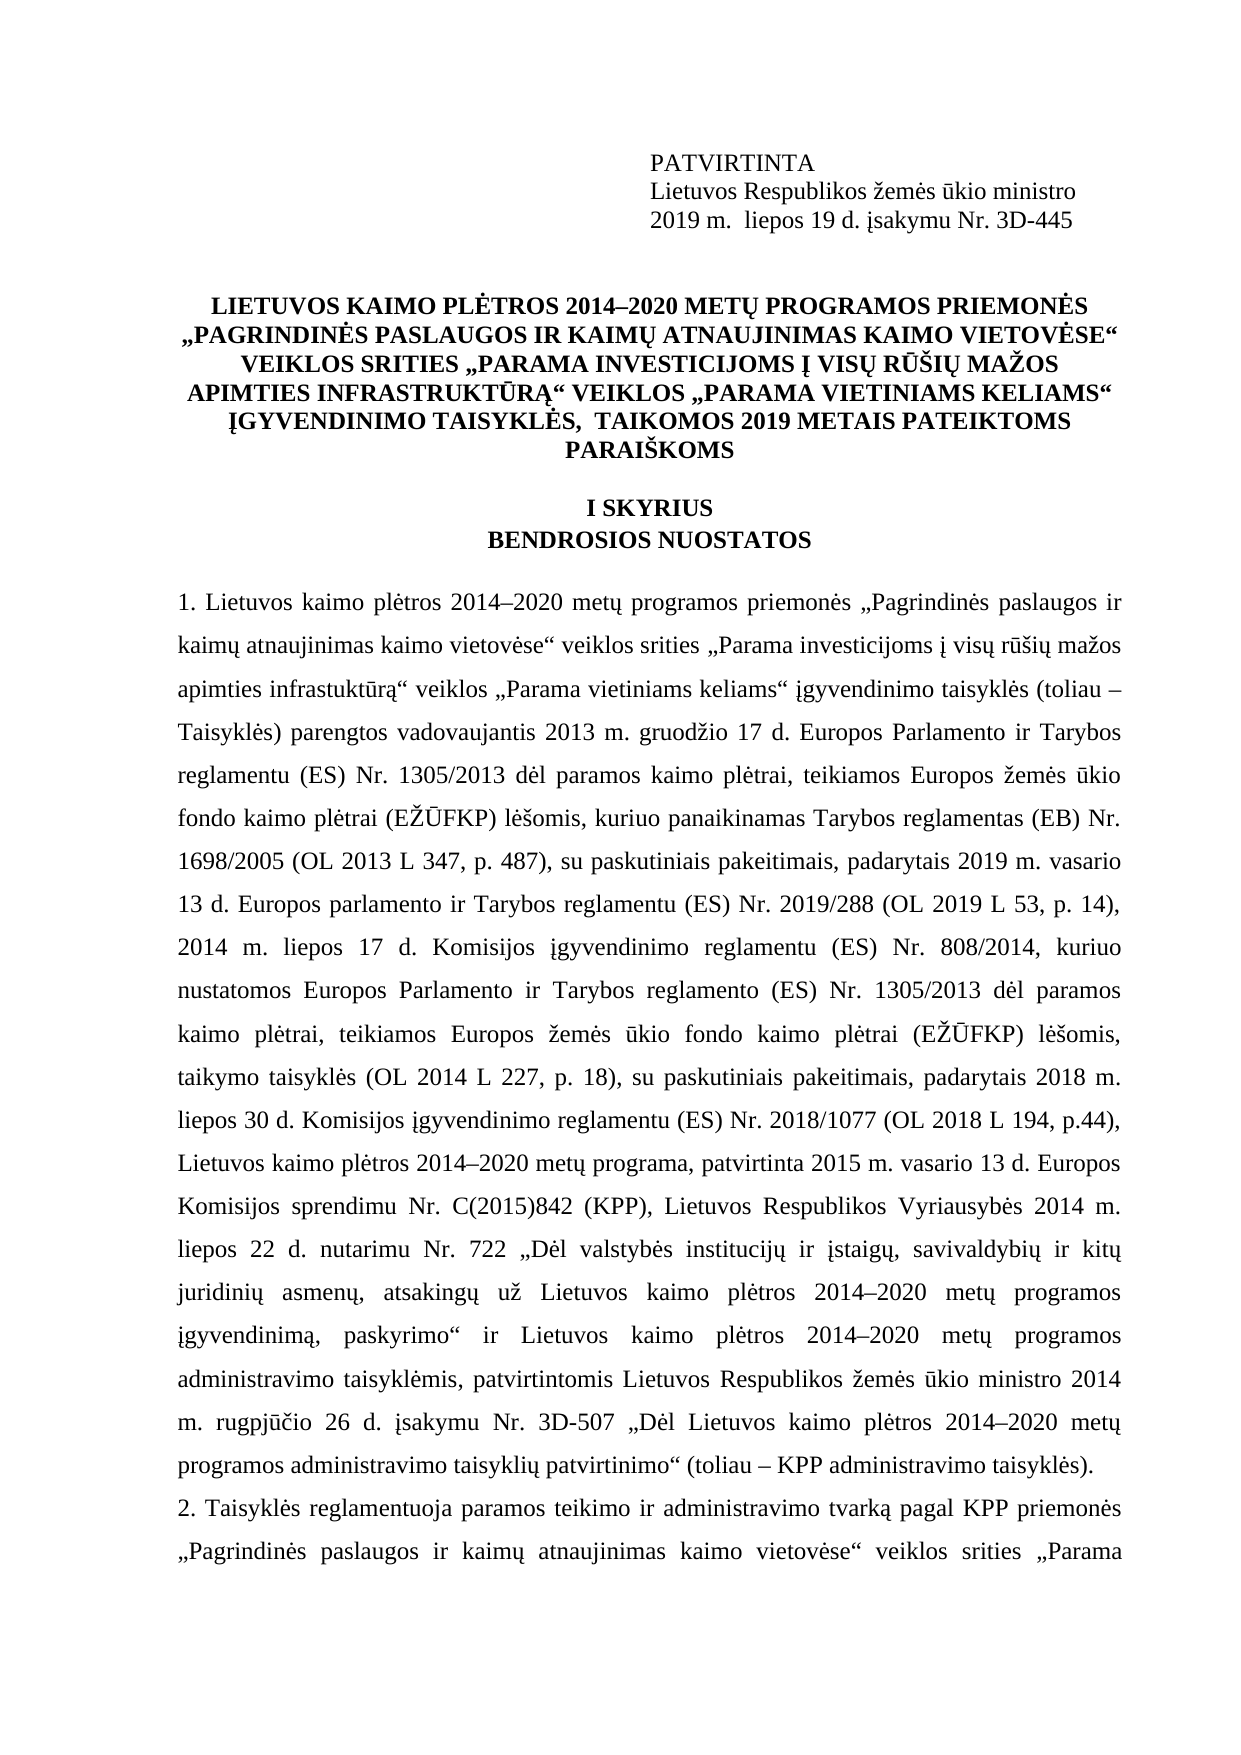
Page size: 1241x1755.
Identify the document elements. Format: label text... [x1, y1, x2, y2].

text PATVIRTINTA [650, 148, 1122, 176]
text 1. Lietuvos kaimo plėtros 2014–2020 metų programos priemonės „Pagrindinės paslaugos ir kaimų atnaujinimas kaimo vietovėse“ veiklos srities „Parama investicijoms į visų rūšių mažos apimties infrastuktūrą“ veiklos „Parama vietiniams keliams“ įgyvendinimo taisyklės (toliau – Taisyklės) parengtos vadovaujantis 2013 m. gruodžio 17 d. Europos Parlamento ir Tarybos reglamentu (ES) Nr. 1305/2013 dėl paramos kaimo plėtrai, teikiamos Europos žemės ūkio fondo kaimo plėtrai (EŽŪFKP) lėšomis, kuriuo panaikinamas Tarybos reglamentas (EB) Nr. 1698/2005 (OL 2013 L 347, p. 487), su paskutiniais pakeitimais, padarytais 2019 m. vasario 13 d. Europos parlamento ir Tarybos reglamentu (ES) Nr. 2019/288 (OL 2019 L 53, p. 14), 2014 m. liepos 17 d. Komisijos įgyvendinimo reglamentu (ES) Nr. 808/2014, kuriuo nustatomos Europos Parlamento ir Tarybos reglamento (ES) Nr. 1305/2013 dėl paramos kaimo plėtrai, teikiamos Europos žemės ūkio fondo kaimo plėtrai (EŽŪFKP) lėšomis, taikymo taisyklės (OL 2014 L 227, p. 18), su paskutiniais pakeitimais, padarytais 2018 m. liepos 30 d. Komisijos įgyvendinimo reglamentu (ES) Nr. 2018/1077 (OL 2018 L 194, p.44), Lietuvos kaimo plėtros 2014–2020 metų programa, patvirtinta 2015 m. vasario 13 d. Europos Komisijos sprendimu Nr. C(2015)842 (KPP), Lietuvos Respublikos Vyriausybės 2014 m. liepos 22 d. nutarimu Nr. 722 „Dėl valstybės institucijų ir įstaigų, savivaldybių ir kitų juridinių asmenų, atsakingų už Lietuvos kaimo plėtros 2014–2020 metų programos įgyvendinimą, paskyrimo“ ir Lietuvos kaimo plėtros 2014–2020 metų programos administravimo taisyklėmis, patvirtintomis Lietuvos Respublikos žemės ūkio ministro 2014 m. rugpjūčio 26 d. įsakymu Nr. 3D-507 „Dėl Lietuvos kaimo plėtros 2014–2020 metų programos administravimo taisyklių patvirtinimo“ (toliau – KPP administravimo taisyklės). [177, 587, 1122, 1479]
text LIETUVOS KAIMO PLĖTROS 2014–2020 METŲ PROGRAMOS PRIEMONĖS „PAGRINDINĖS PASLAUGOS IR KAIMŲ ATNAUJINIMAS KAIMO VIETOVĖSE“ VEIKLOS SRITIES „PARAMA INVESTICIJOMS Į VISŲ RŪŠIŲ MAŽOS APIMTIES INFRASTRUKTŪRĄ“ VEIKLOS „PARAMA VIETINIAMS KELIAMS“ ĮGYVENDINIMO TAISYKLĖS, TAIKOMOS 2019 METAIS PATEIKTOMS PARAIŠKOMS [177, 291, 1122, 464]
text Lietuvos Respublikos žemės ūkio ministro [650, 176, 1122, 205]
text BENDROSIOS NUOSTATOS [177, 526, 1122, 554]
text 2019 m. liepos 19 d. įsakymu Nr. 3D-445 [650, 205, 1122, 234]
text 2. Taisyklės reglamentuoja paramos teikimo ir administravimo tvarką pagal KPP priemonės „Pagrindinės paslaugos ir kaimų atnaujinimas kaimo vietovėse“ veiklos srities „Parama [177, 1493, 1122, 1565]
text I SKYRIUS [177, 493, 1122, 521]
